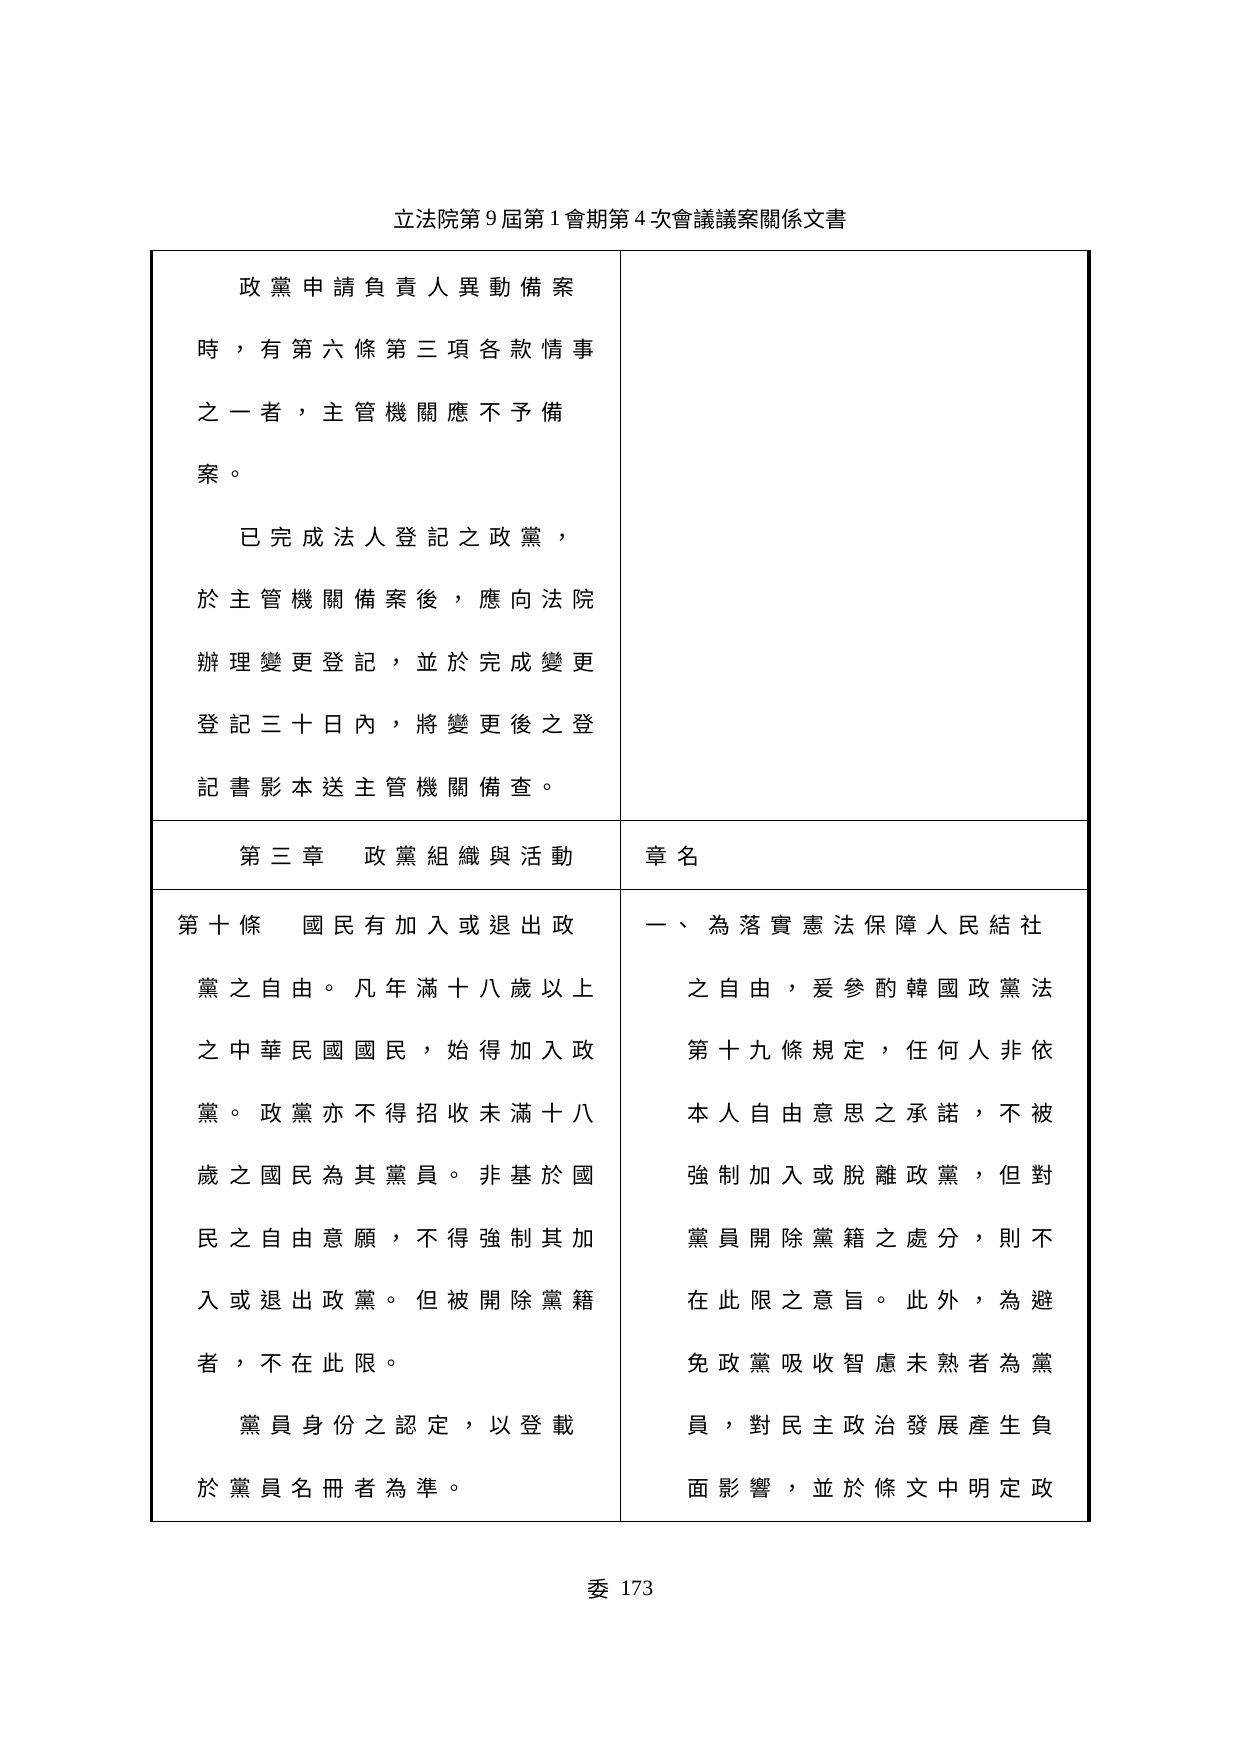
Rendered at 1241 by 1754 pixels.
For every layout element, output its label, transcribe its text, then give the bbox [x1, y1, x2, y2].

table_cell 一、為落實憲法保障人民結社之自由，爰參酌韓國政黨法第十九條規定，任何人非依本人自由意思之承諾，不被強制加入或脫離政黨，但對黨員開除黨籍之處分，則不在此限之意旨。此外，為避免政黨吸收智慮未熟者為黨員，對民主政治發展產生負面影響，並於條文中明定政 [621, 890, 1087, 1521]
table_cell 第三章 政黨組織與活動 [153, 821, 620, 889]
table_cell 第十條 國民有加入或退出政黨之自由。凡年滿十八歲以上之中華民國國民，始得加入政黨。政黨亦不得招收未滿十八歲之國民為其黨員。非基於國民之自由意願，不得強制其加入或退出政黨。但被開除黨籍者，不在此限。 黨員身份之認定，以登載於黨員名冊者為準。 [153, 890, 620, 1521]
table_cell 政黨申請負責人異動備案時，有第六條第三項各款情事之一者，主管機關應不予備案。 已完成法人登記之政黨，於主管機關備案後，應向法院辦理變更登記，並於完成變更登記三十日內，將變更後之登記書影本送主管機關備查。 [153, 251, 620, 819]
table_cell 章名 [621, 821, 1087, 889]
table_cell [621, 251, 1087, 819]
